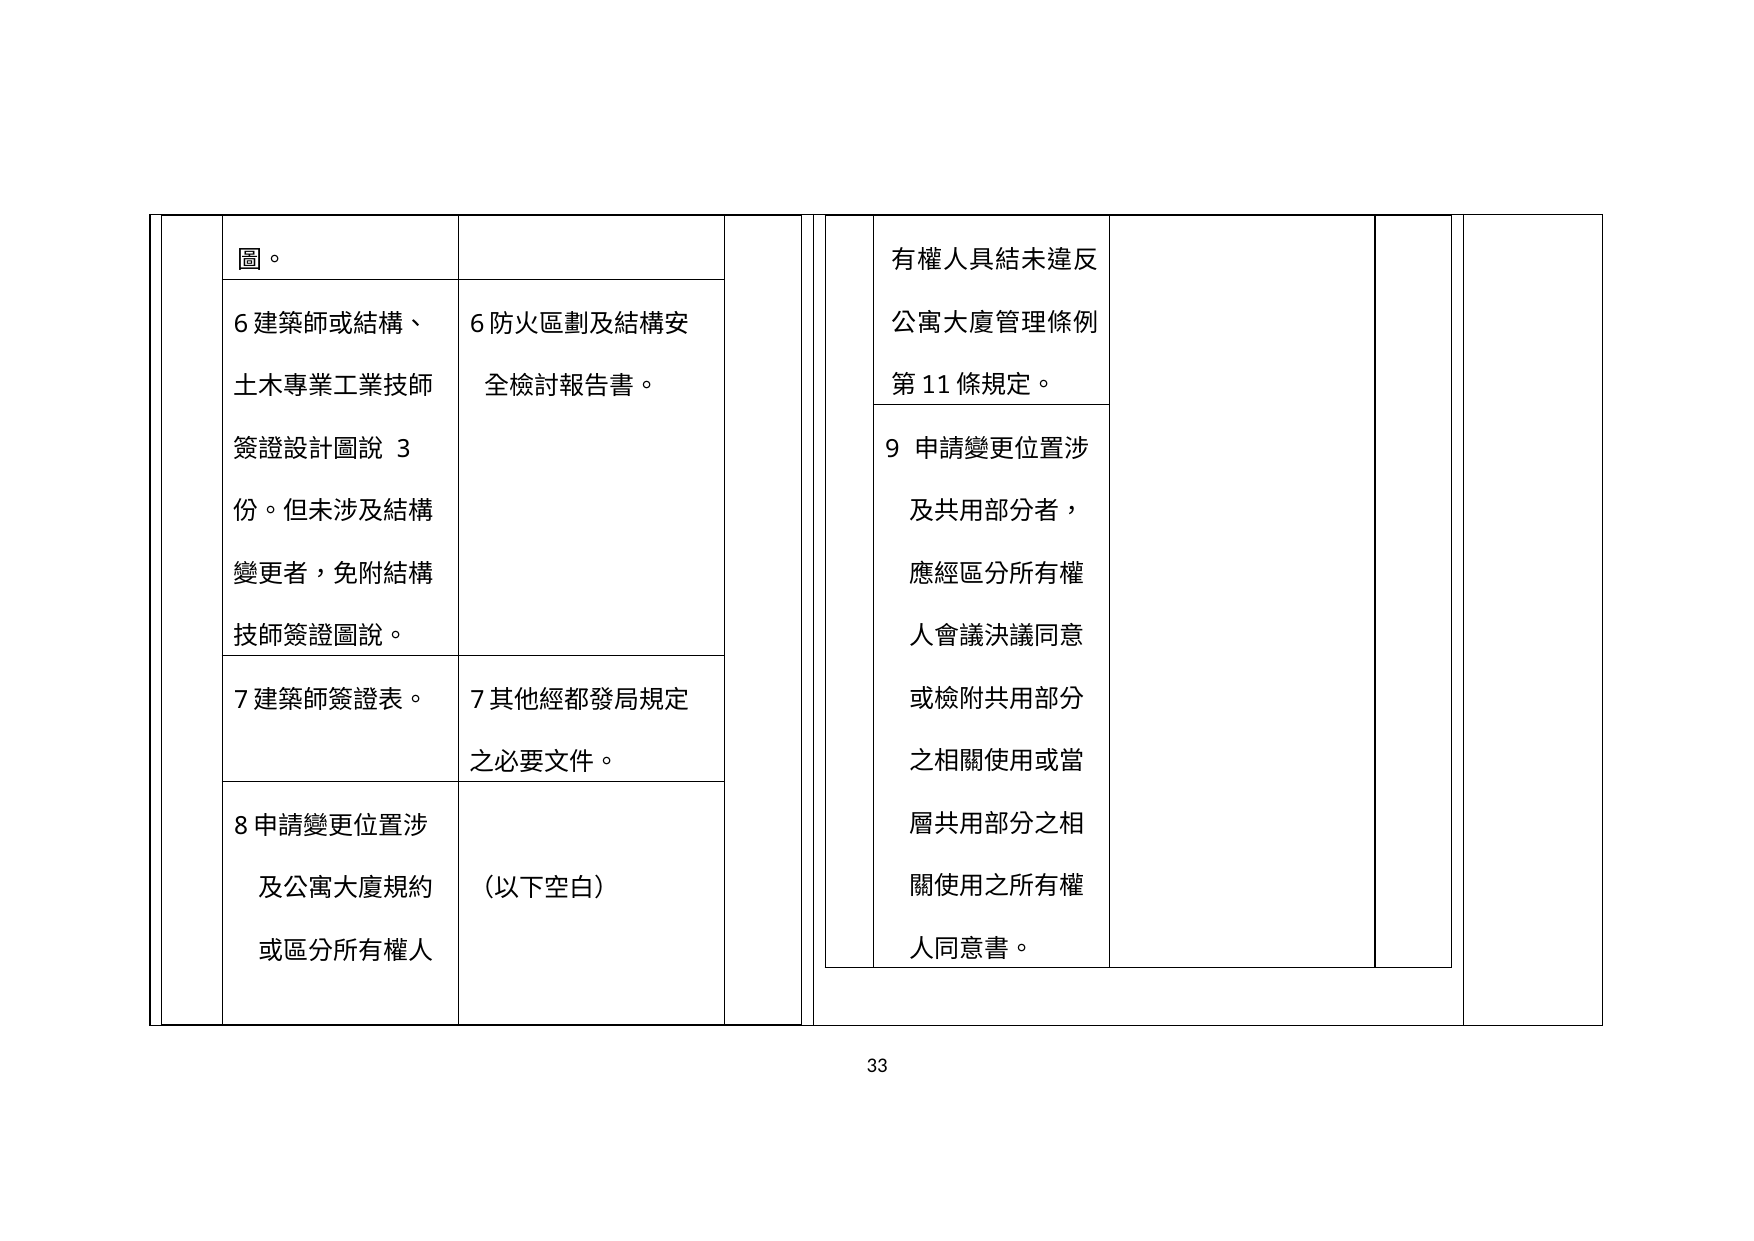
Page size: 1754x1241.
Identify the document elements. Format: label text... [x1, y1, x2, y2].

table_cell [802, 215, 813, 1025]
table_cell 9 申請變更位置涉及共用部分者，應經區分所有權人會議決議同意或檢附共用部分之相關使用或當層共用部分之相關使用之所有權人同意書。 [874, 405, 1109, 967]
table_cell [826, 216, 873, 967]
table_cell [151, 215, 161, 1025]
table_cell 7其他經都發局規定之必要文件。 [459, 656, 724, 781]
table_cell [1110, 216, 1374, 967]
table_cell （以下空白） [459, 782, 724, 1024]
table_cell 6防火區劃及結構安 全檢討報告書。 [459, 280, 724, 654]
table_cell [814, 215, 1463, 1025]
table_cell 6建築師或結構、土木專業工業技師簽證設計圖說 3份。但未涉及結構變更者，免附結構技師簽證圖說。 [223, 280, 458, 654]
table_cell 有權人具結未違反公寓大廈管理條例第11條規定。 [874, 216, 1109, 403]
table_cell 8申請變更位置涉及公寓大廈規約或區分所有權人 [223, 782, 458, 1024]
table_cell 7建築師簽證表。 [223, 656, 458, 781]
table_cell [1376, 216, 1451, 967]
table_cell [459, 216, 724, 278]
table_cell [1464, 215, 1602, 1025]
table_cell [725, 216, 801, 1024]
table_cell [162, 216, 222, 1024]
table_cell 圖。 [223, 216, 458, 278]
